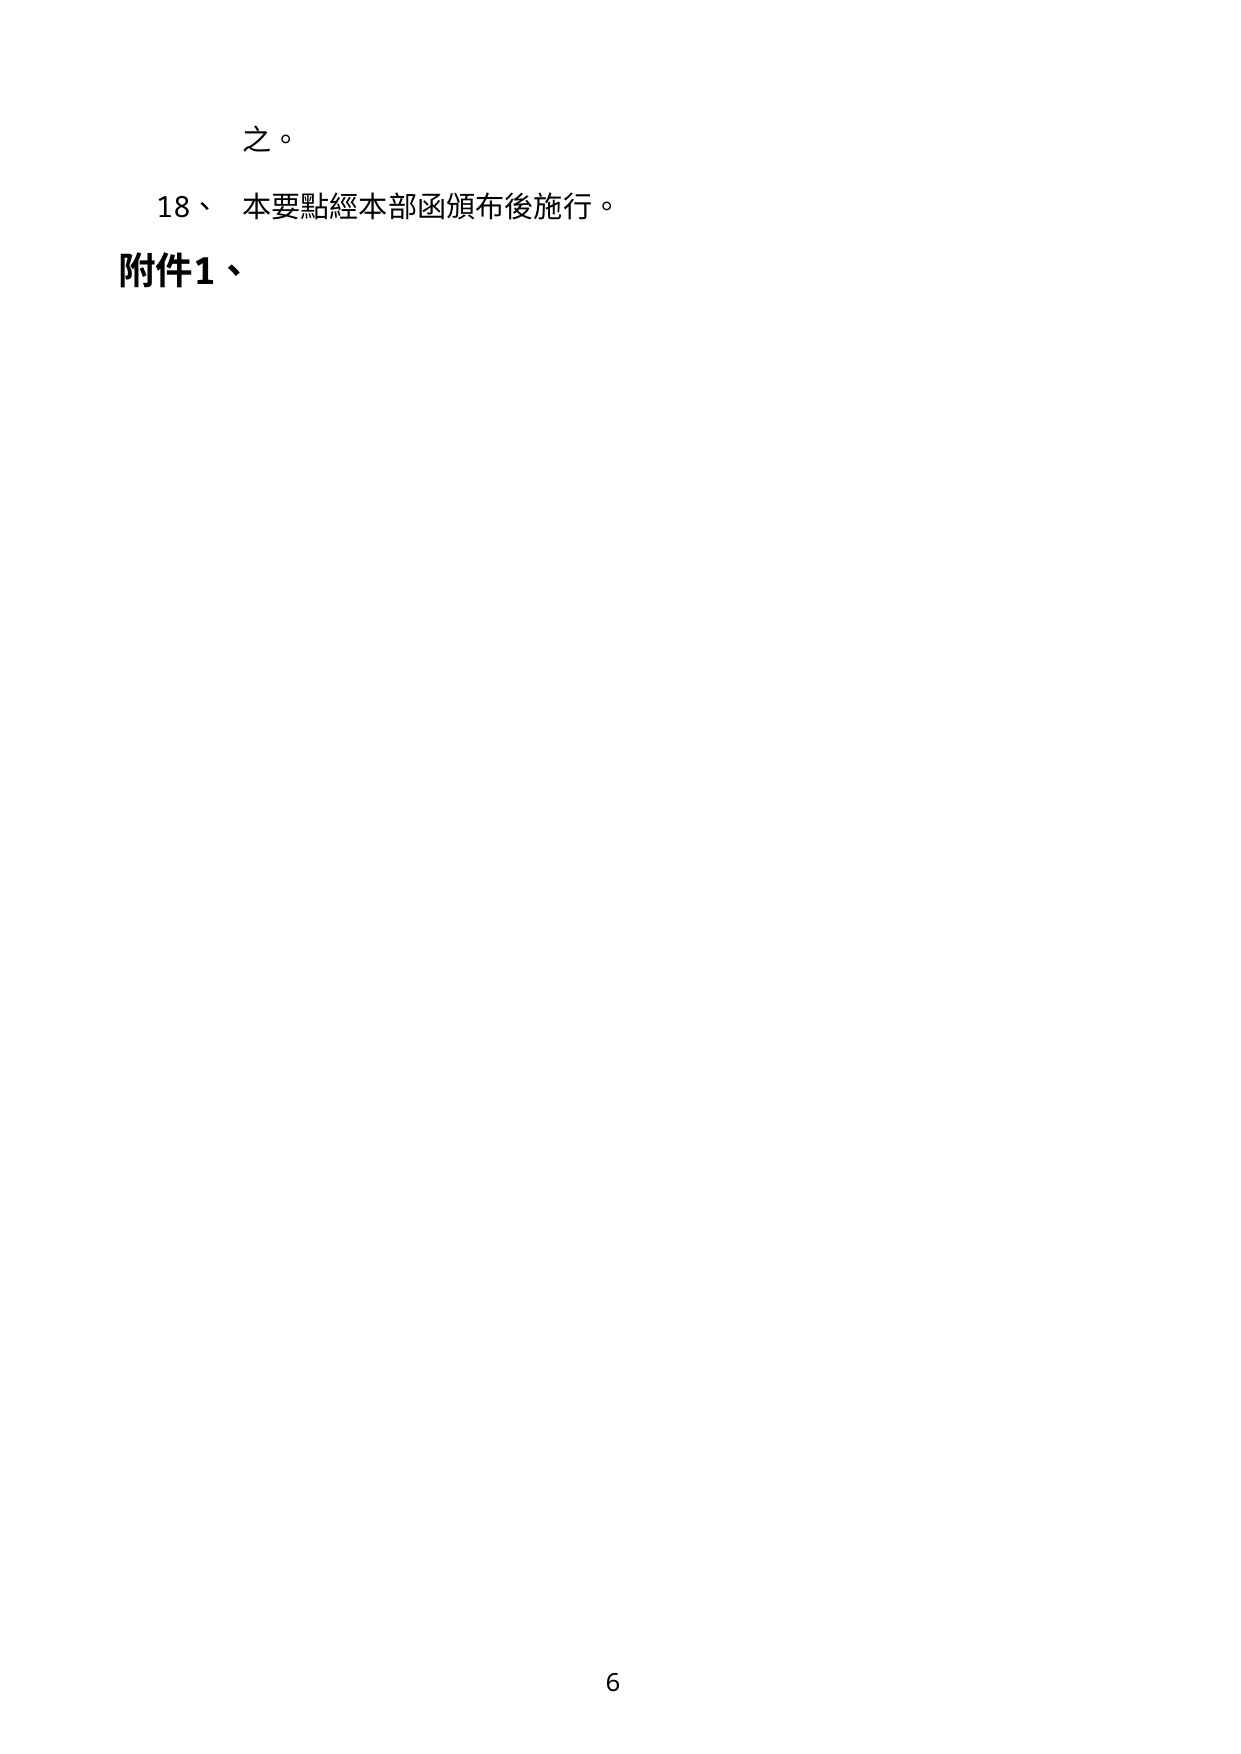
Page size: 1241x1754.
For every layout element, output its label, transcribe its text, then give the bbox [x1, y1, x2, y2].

list 執行單位應依據本要點及當年度委辦計畫內容訂定申請須知，並公告之。 [156, 112, 1122, 160]
list 本要點經本部函頒布後施行。 [156, 179, 1122, 227]
